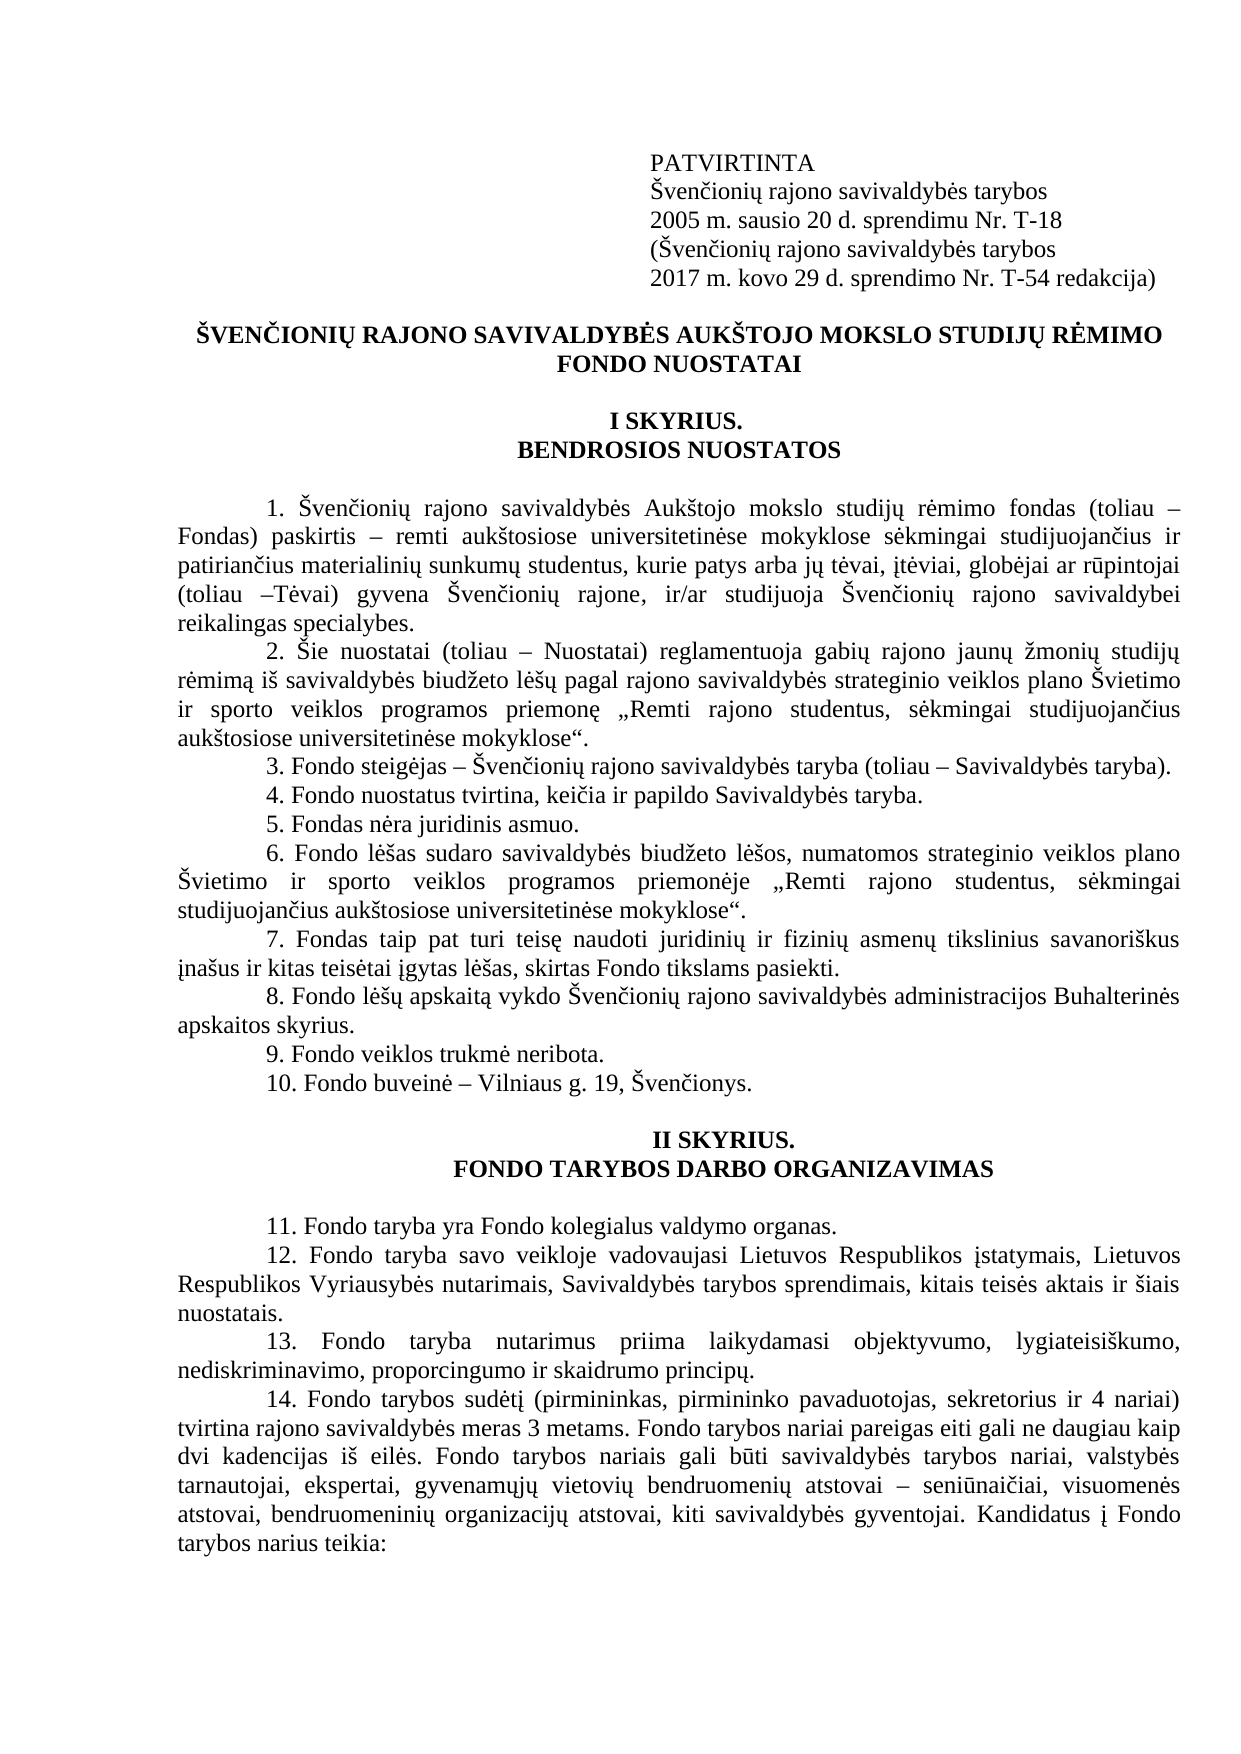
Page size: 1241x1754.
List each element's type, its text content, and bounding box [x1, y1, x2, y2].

text 2005 m. sausio 20 d. sprendimu Nr. T-18 [650, 205, 1181, 234]
text 12. Fondo taryba savo veikloje vadovaujasi Lietuvos Respublikos įstatymais, Lietuvos Respublikos Vyriausybės nutarimais, Savivaldybės tarybos sprendimais, kitais teisės aktais ir šiais nuostatais. [177, 1240, 1181, 1326]
text 13. Fondo taryba nutarimus priima laikydamasi objektyvumo, lygiateisiškumo, nediskriminavimo, proporcingumo ir skaidrumo principų. [177, 1326, 1181, 1384]
text 11. Fondo taryba yra Fondo kolegialus valdymo organas. [177, 1211, 1181, 1240]
text II SKYRIUS. [177, 1125, 1181, 1154]
text 8. Fondo lėšų apskaitą vykdo Švenčionių rajono savivaldybės administracijos Buhalterinės apskaitos skyrius. [177, 981, 1181, 1039]
text ŠVENČIONIŲ RAJONO SAVIVALDYBĖS AUKŠTOJO MOKSLO STUDIJŲ RĖMIMO FONDO NUOSTATAI [177, 320, 1181, 378]
text PATVIRTINTA [650, 148, 1181, 176]
text 10. Fondo buveinė – Vilniaus g. 19, Švenčionys. [177, 1068, 1181, 1096]
text BENDROSIOS NUOSTATOS [177, 435, 1181, 464]
text 9. Fondo veiklos trukmė neribota. [177, 1039, 1181, 1068]
text 14. Fondo tarybos sudėtį (pirmininkas, pirmininko pavaduotojas, sekretorius ir 4 nariai) tvirtina rajono savivaldybės meras 3 metams. Fondo tarybos nariai pareigas eiti gali ne daugiau kaip dvi kadencijas iš eilės. Fondo tarybos nariais gali būti savivaldybės tarybos nariai, valstybės tarnautojai, ekspertai, gyvenamųjų vietovių bendruomenių atstovai – seniūnaičiai, visuomenės atstovai, bendruomeninių organizacijų atstovai, kiti savivaldybės gyventojai. Kandidatus į Fondo tarybos narius teikia: [177, 1384, 1181, 1556]
text 2. Šie nuostatai (toliau – Nuostatai) reglamentuoja gabių rajono jaunų žmonių studijų rėmimą iš savivaldybės biudžeto lėšų pagal rajono savivaldybės strateginio veiklos plano Švietimo ir sporto veiklos programos priemonę „Remti rajono studentus, sėkmingai studijuojančius aukštosiose universitetinėse mokyklose“. [177, 636, 1181, 751]
text 3. Fondo steigėjas – Švenčionių rajono savivaldybės taryba (toliau – Savivaldybės taryba). [177, 751, 1181, 780]
text 2017 m. kovo 29 d. sprendimo Nr. T-54 redakcija) [650, 263, 1181, 291]
text Švenčionių rajono savivaldybės tarybos [650, 176, 1181, 205]
text 6. Fondo lėšas sudaro savivaldybės biudžeto lėšos, numatomos strateginio veiklos plano Švietimo ir sporto veiklos programos priemonėje „Remti rajono studentus, sėkmingai studijuojančius aukštosiose universitetinėse mokyklose“. [177, 838, 1181, 924]
text FONDO TARYBOS DARBO ORGANIZAVIMAS [177, 1154, 1181, 1183]
text (Švenčionių rajono savivaldybės tarybos [650, 234, 1181, 263]
text 1. Švenčionių rajono savivaldybės Aukštojo mokslo studijų rėmimo fondas (toliau – Fondas) paskirtis – remti aukštosiose universitetinėse mokyklose sėkmingai studijuojančius ir patiriančius materialinių sunkumų studentus, kurie patys arba jų tėvai, įtėviai, globėjai ar rūpintojai (toliau –Tėvai) gyvena Švenčionių rajone, ir/ar studijuoja Švenčionių rajono savivaldybei reikalingas specialybes. [177, 493, 1181, 636]
text I SKYRIUS. [177, 406, 1181, 435]
text 4. Fondo nuostatus tvirtina, keičia ir papildo Savivaldybės taryba. [177, 780, 1181, 809]
text 5. Fondas nėra juridinis asmuo. [177, 809, 1181, 838]
text 7. Fondas taip pat turi teisę naudoti juridinių ir fizinių asmenų tikslinius savanoriškus įnašus ir kitas teisėtai įgytas lėšas, skirtas Fondo tikslams pasiekti. [177, 924, 1181, 981]
